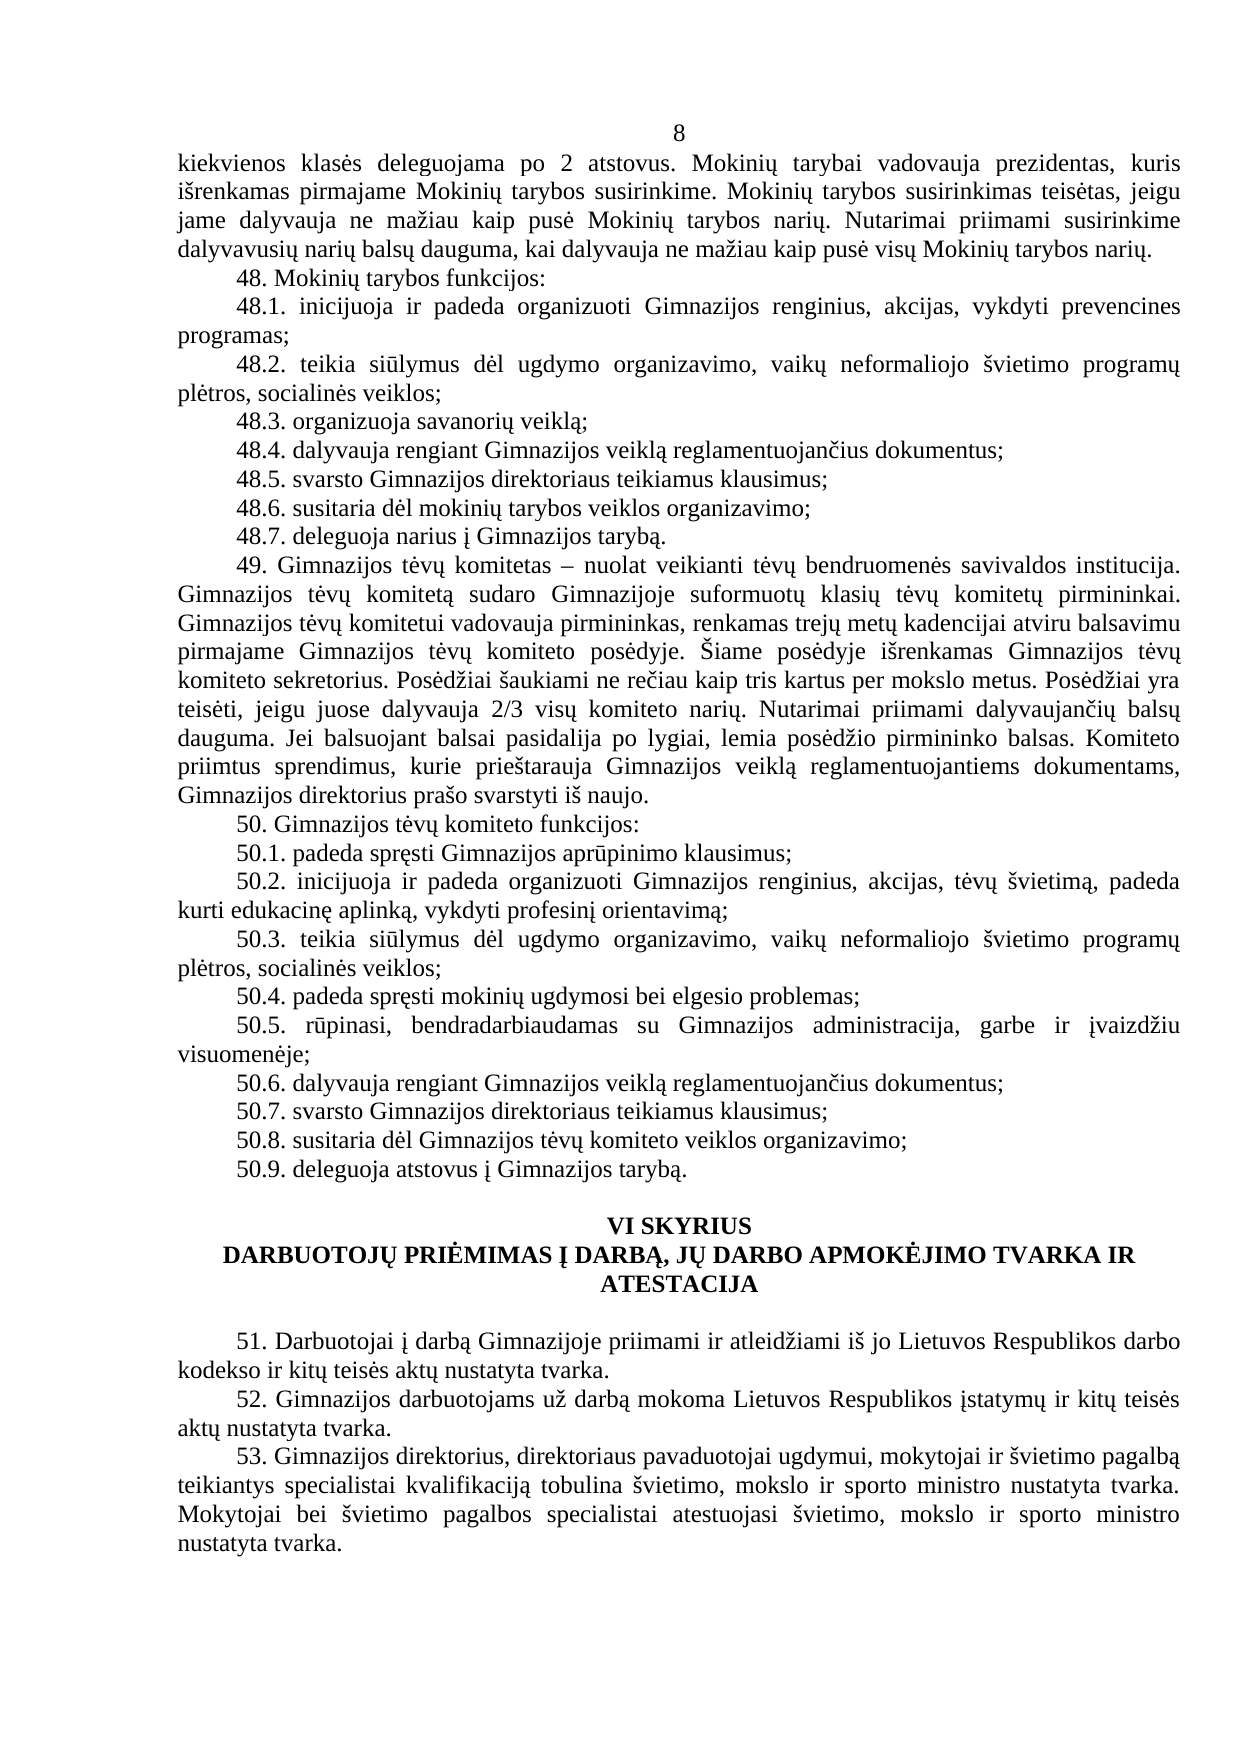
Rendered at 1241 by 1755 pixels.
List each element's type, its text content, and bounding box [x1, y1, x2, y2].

text 50.5. rūpinasi, bendradarbiaudamas su Gimnazijos administracija, garbe ir įvaizdžiu visuomenėje; [177, 1010, 1181, 1068]
text 50.9. deleguoja atstovus į Gimnazijos tarybą. [177, 1154, 1181, 1183]
text 48. Mokinių tarybos funkcijos: [177, 263, 1181, 291]
text 48.6. susitaria dėl mokinių tarybos veiklos organizavimo; [177, 493, 1181, 521]
text 48.2. teikia siūlymus dėl ugdymo organizavimo, vaikų neformaliojo švietimo programų plėtros, socialinės veiklos; [177, 349, 1181, 406]
text 48.7. deleguoja narius į Gimnazijos tarybą. [177, 521, 1181, 550]
text DARBUOTOJŲ PRIĖMIMAS Į DARBĄ, JŲ DARBO APMOKĖJIMO TVARKA IR ATESTACIJA [177, 1240, 1181, 1298]
text 48.5. svarsto Gimnazijos direktoriaus teikiamus klausimus; [177, 464, 1181, 493]
text 48.1. inicijuoja ir padeda organizuoti Gimnazijos renginius, akcijas, vykdyti prevencines programas; [177, 291, 1181, 349]
text 51. Darbuotojai į darbą Gimnazijoje priimami ir atleidžiami iš jo Lietuvos Respublikos darbo kodekso ir kitų teisės aktų nustatyta tvarka. [177, 1326, 1181, 1384]
text 49. Gimnazijos tėvų komitetas – nuolat veikianti tėvų bendruomenės savivaldos institucija. Gimnazijos tėvų komitetą sudaro Gimnazijoje suformuotų klasių tėvų komitetų pirmininkai. Gimnazijos tėvų komitetui vadovauja pirmininkas, renkamas trejų metų kadencijai atviru balsavimu pirmajame Gimnazijos tėvų komiteto posėdyje. Šiame posėdyje išrenkamas Gimnazijos tėvų komiteto sekretorius. Posėdžiai šaukiami ne rečiau kaip tris kartus per mokslo metus. Posėdžiai yra teisėti, jeigu juose dalyvauja 2/3 visų komiteto narių. Nutarimai priimami dalyvaujančių balsų dauguma. Jei balsuojant balsai pasidalija po lygiai, lemia posėdžio pirmininko balsas. Komiteto priimtus sprendimus, kurie prieštarauja Gimnazijos veiklą reglamentuojantiems dokumentams, Gimnazijos direktorius prašo svarstyti iš naujo. [177, 550, 1181, 809]
text 50.8. susitaria dėl Gimnazijos tėvų komiteto veiklos organizavimo; [177, 1125, 1181, 1154]
text 48.4. dalyvauja rengiant Gimnazijos veiklą reglamentuojančius dokumentus; [177, 435, 1181, 464]
text 50.6. dalyvauja rengiant Gimnazijos veiklą reglamentuojančius dokumentus; [177, 1068, 1181, 1096]
text 48.3. organizuoja savanorių veiklą; [177, 406, 1181, 435]
text 50.2. inicijuoja ir padeda organizuoti Gimnazijos renginius, akcijas, tėvų švietimą, padeda kurti edukacinę aplinką, vykdyti profesinį orientavimą; [177, 866, 1181, 924]
text 50.7. svarsto Gimnazijos direktoriaus teikiamus klausimus; [177, 1096, 1181, 1125]
text 50.4. padeda spręsti mokinių ugdymosi bei elgesio problemas; [177, 981, 1181, 1010]
text kiekvienos klasės deleguojama po 2 atstovus. Mokinių tarybai vadovauja prezidentas, kuris išrenkamas pirmajame Mokinių tarybos susirinkime. Mokinių tarybos susirinkimas teisėtas, jeigu jame dalyvauja ne mažiau kaip pusė Mokinių tarybos narių. Nutarimai priimami susirinkime dalyvavusių narių balsų dauguma, kai dalyvauja ne mažiau kaip pusė visų Mokinių tarybos narių. [177, 148, 1181, 263]
text 50.1. padeda spręsti Gimnazijos aprūpinimo klausimus; [177, 838, 1181, 866]
text VI SKYRIUS [177, 1211, 1181, 1240]
text 52. Gimnazijos darbuotojams už darbą mokoma Lietuvos Respublikos įstatymų ir kitų teisės aktų nustatyta tvarka. [177, 1384, 1181, 1441]
text 53. Gimnazijos direktorius, direktoriaus pavaduotojai ugdymui, mokytojai ir švietimo pagalbą teikiantys specialistai kvalifikaciją tobulina švietimo, mokslo ir sporto ministro nustatyta tvarka. Mokytojai bei švietimo pagalbos specialistai atestuojasi švietimo, mokslo ir sporto ministro nustatyta tvarka. [177, 1441, 1181, 1556]
text 50. Gimnazijos tėvų komiteto funkcijos: [177, 809, 1181, 838]
text 50.3. teikia siūlymus dėl ugdymo organizavimo, vaikų neformaliojo švietimo programų plėtros, socialinės veiklos; [177, 924, 1181, 981]
